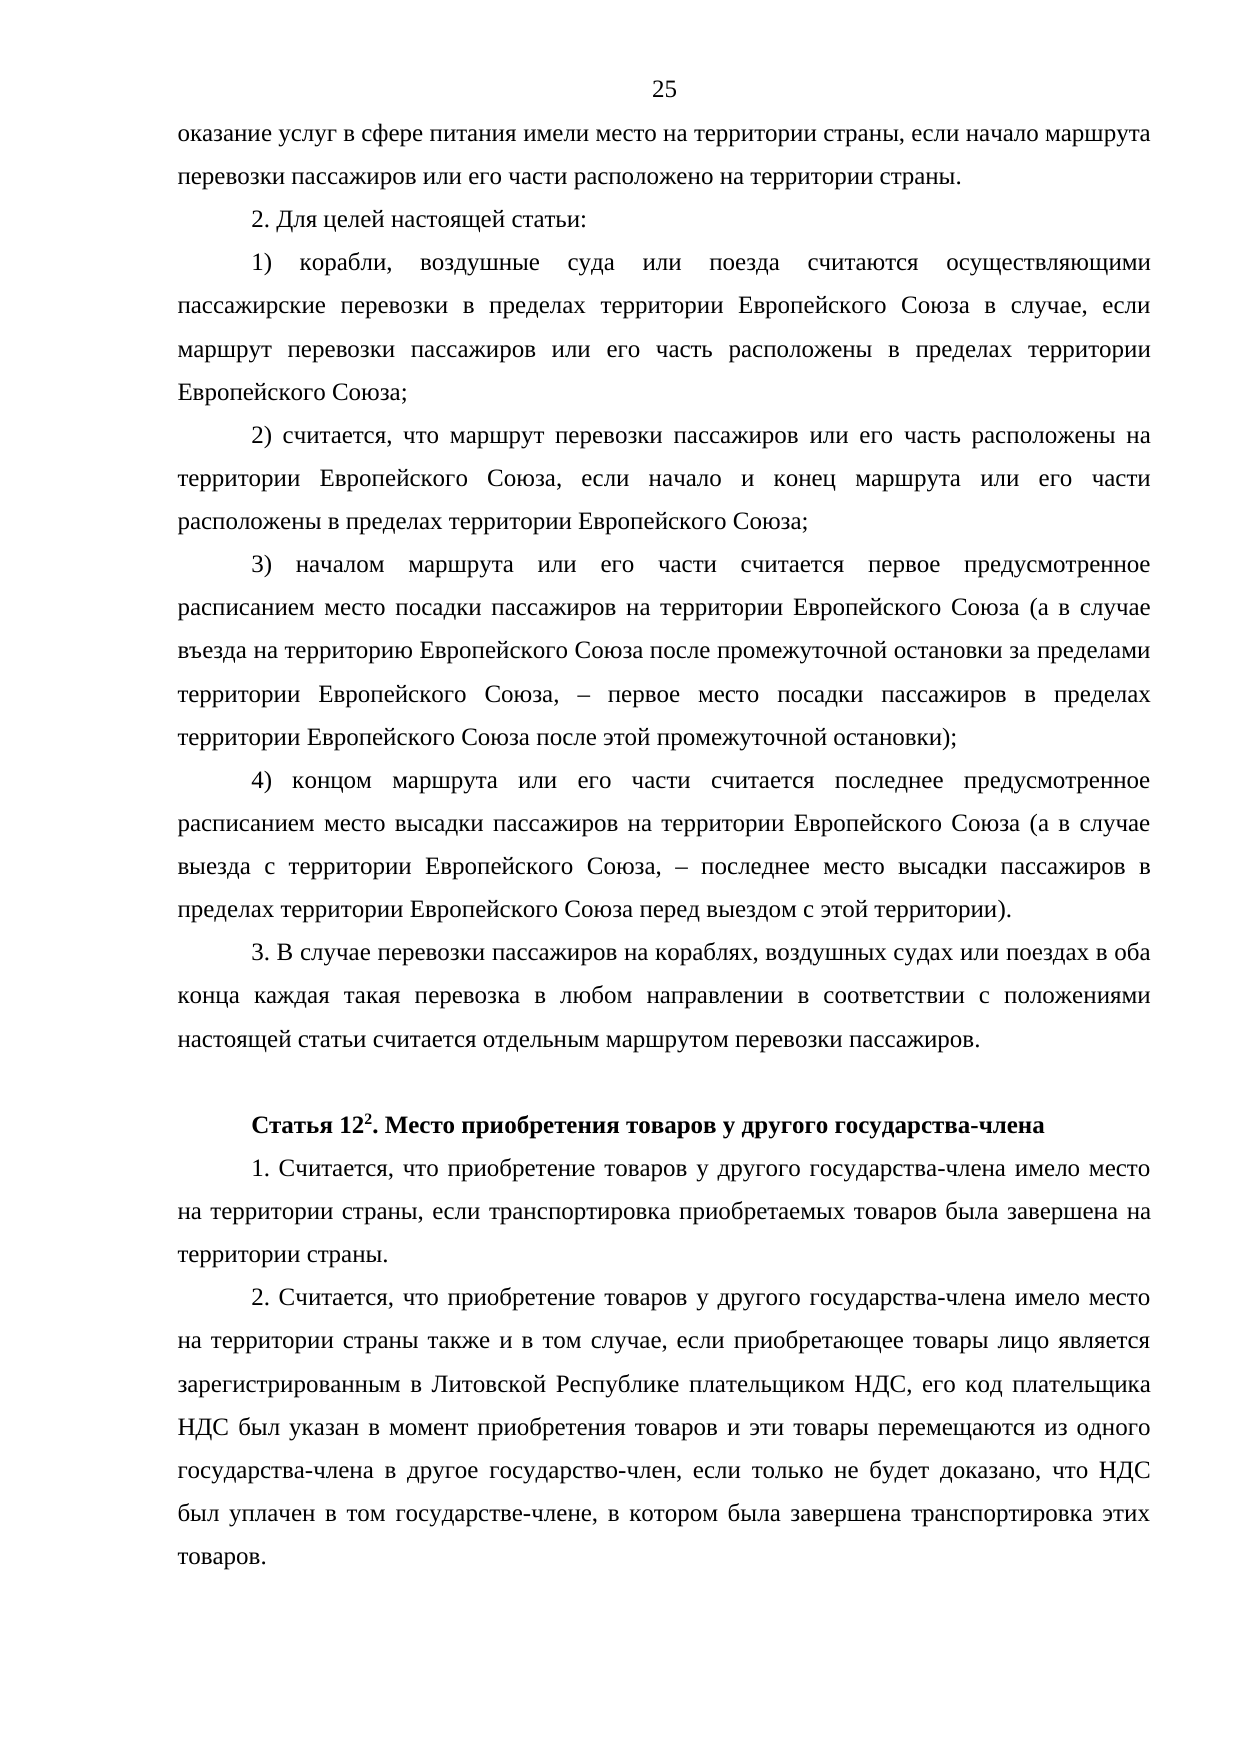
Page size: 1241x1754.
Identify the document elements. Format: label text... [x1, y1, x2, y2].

text 1. Считается, что приобретение товаров у другого государства-члена имело место на территории страны, если транспортировка приобретаемых товаров была завершена на территории страны. [177, 1153, 1152, 1268]
text 1) корабли, воздушные суда или поезда считаются осуществляющими пассажирские перевозки в пределах территории Европейского Союза в случае, если маршрут перевозки пассажиров или его часть расположены в пределах территории Европейского Союза; [177, 247, 1152, 406]
text 2. Для целей настоящей статьи: [177, 204, 1152, 233]
text 2) считается, что маршрут перевозки пассажиров или его часть расположены на территории Европейского Союза, если начало и конец маршрута или его части расположены в пределах территории Европейского Союза; [177, 420, 1152, 535]
text оказание услуг в сфере питания имели место на территории страны, если начало маршрута перевозки пассажиров или его части расположено на территории страны. [177, 118, 1152, 190]
text Статья 122. Место приобретения товаров у другого государства-члена [177, 1110, 1152, 1139]
text 3) началом маршрута или его части считается первое предусмотренное расписанием место посадки пассажиров на территории Европейского Союза (а в случае въезда на территорию Европейского Союза после промежуточной остановки за пределами территории Европейского Союза, – первое место посадки пассажиров в пределах территории Европейского Союза после этой промежуточной остановки); [177, 549, 1152, 751]
text 2. Считается, что приобретение товаров у другого государства-члена имело место на территории страны также и в том случае, если приобретающее товары лицо является зарегистрированным в Литовской Республике плательщиком НДС, его код плательщика НДС был указан в момент приобретения товаров и эти товары перемещаются из одного государства-члена в другое государство-член, если только не будет доказано, что НДС был уплачен в том государстве-члене, в котором была завершена транспортировка этих товаров. [177, 1282, 1152, 1570]
text 3. В случае перевозки пассажиров на кораблях, воздушных судах или поездах в оба конца каждая такая перевозка в любом направлении в соответствии с положениями настоящей статьи считается отдельным маршрутом перевозки пассажиров. [177, 937, 1152, 1052]
text 4) концом маршрута или его части считается последнее предусмотренное расписанием место высадки пассажиров на территории Европейского Союза (а в случае выезда с территории Европейского Союза, – последнее место высадки пассажиров в пределах территории Европейского Союза перед выездом с этой территории). [177, 765, 1152, 923]
